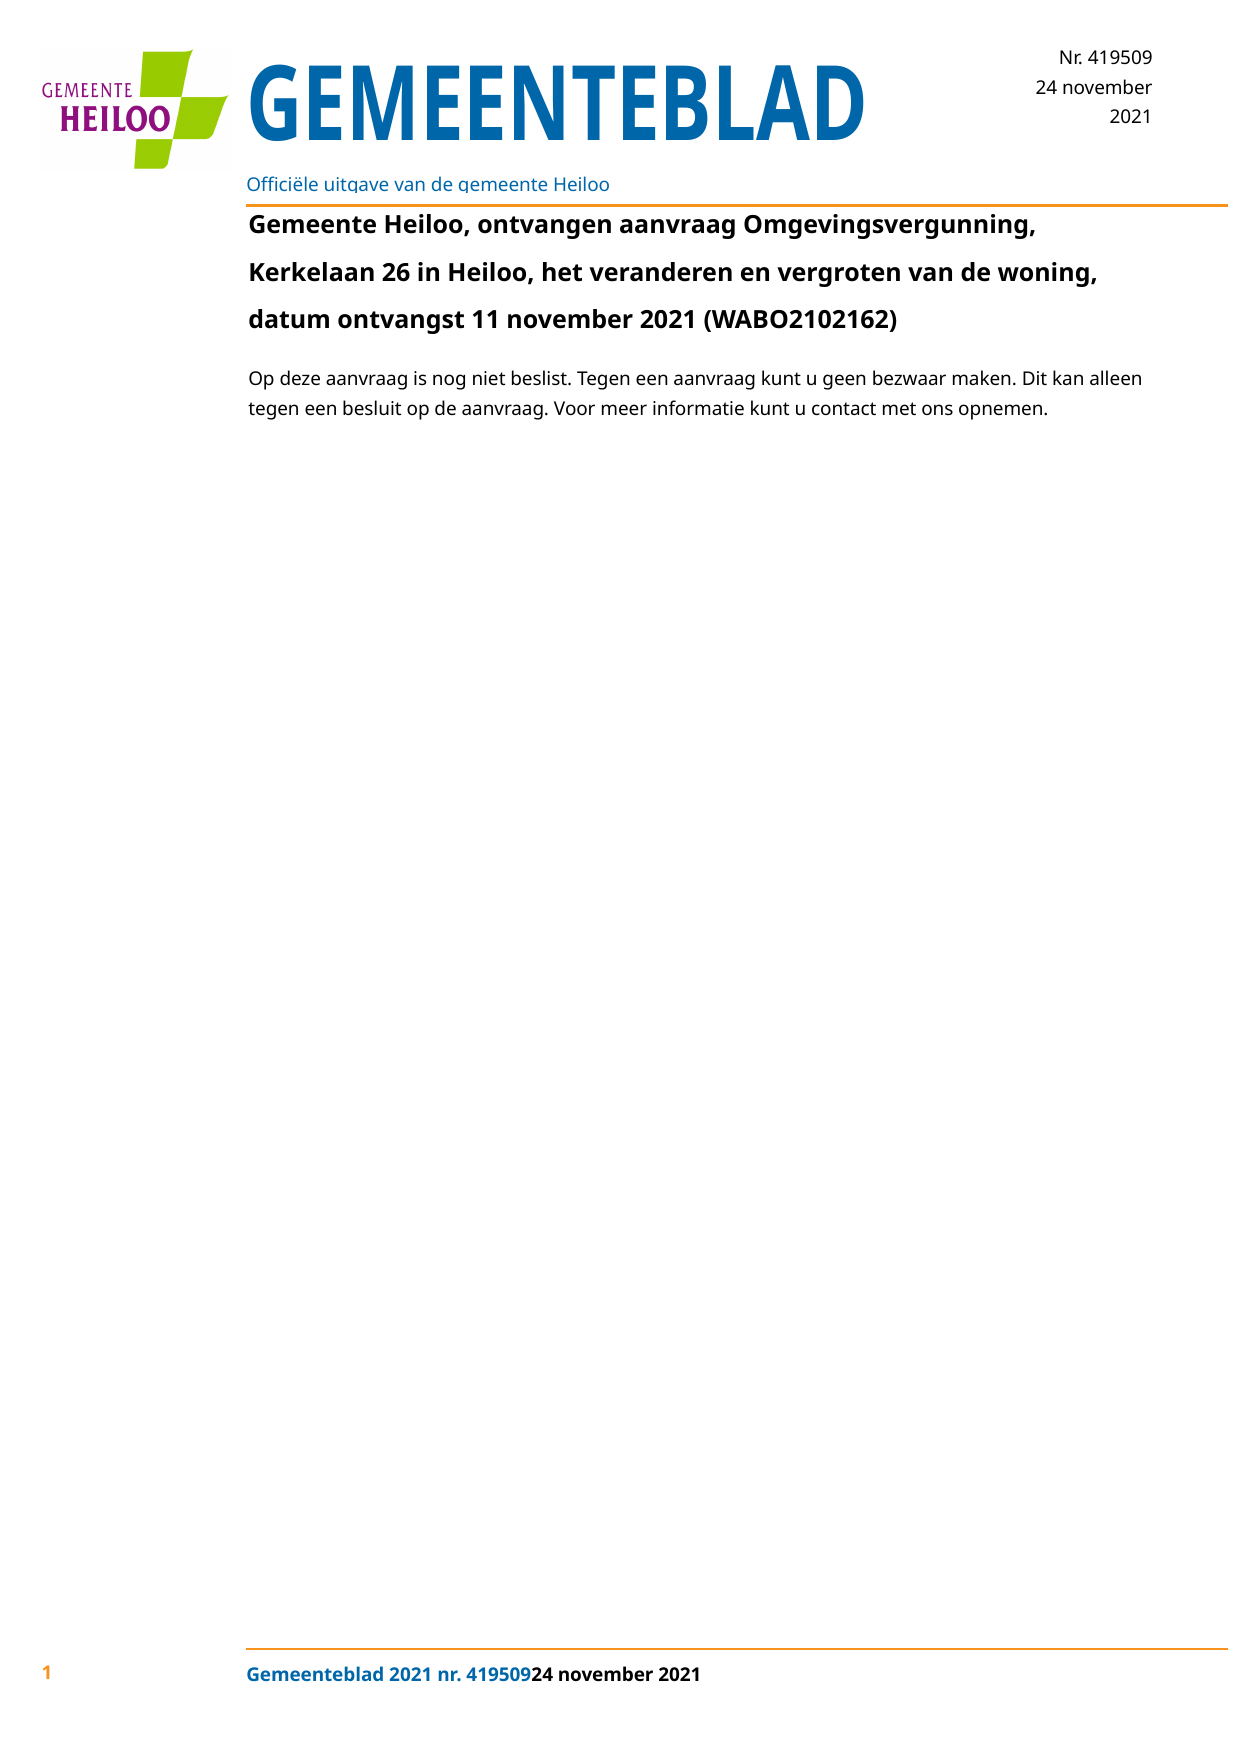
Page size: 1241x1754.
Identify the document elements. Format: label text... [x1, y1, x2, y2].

picture [41, 47, 231, 172]
text Gemeente Heiloo, ontvangen aanvraag Omgevingsvergunning, Kerkelaan 26 in Heiloo, het veranderen en vergroten van de woning, datum ontvangst 11 november 2021 (WABO2102162) [248, 207, 1152, 336]
text Op deze aanvraag is nog niet beslist. Tegen een aanvraag kunt u geen bezwaar maken. Dit kan alleen tegen een besluit op de aanvraag. Voor meer informatie kunt u contact met ons opnemen. [248, 366, 1152, 421]
